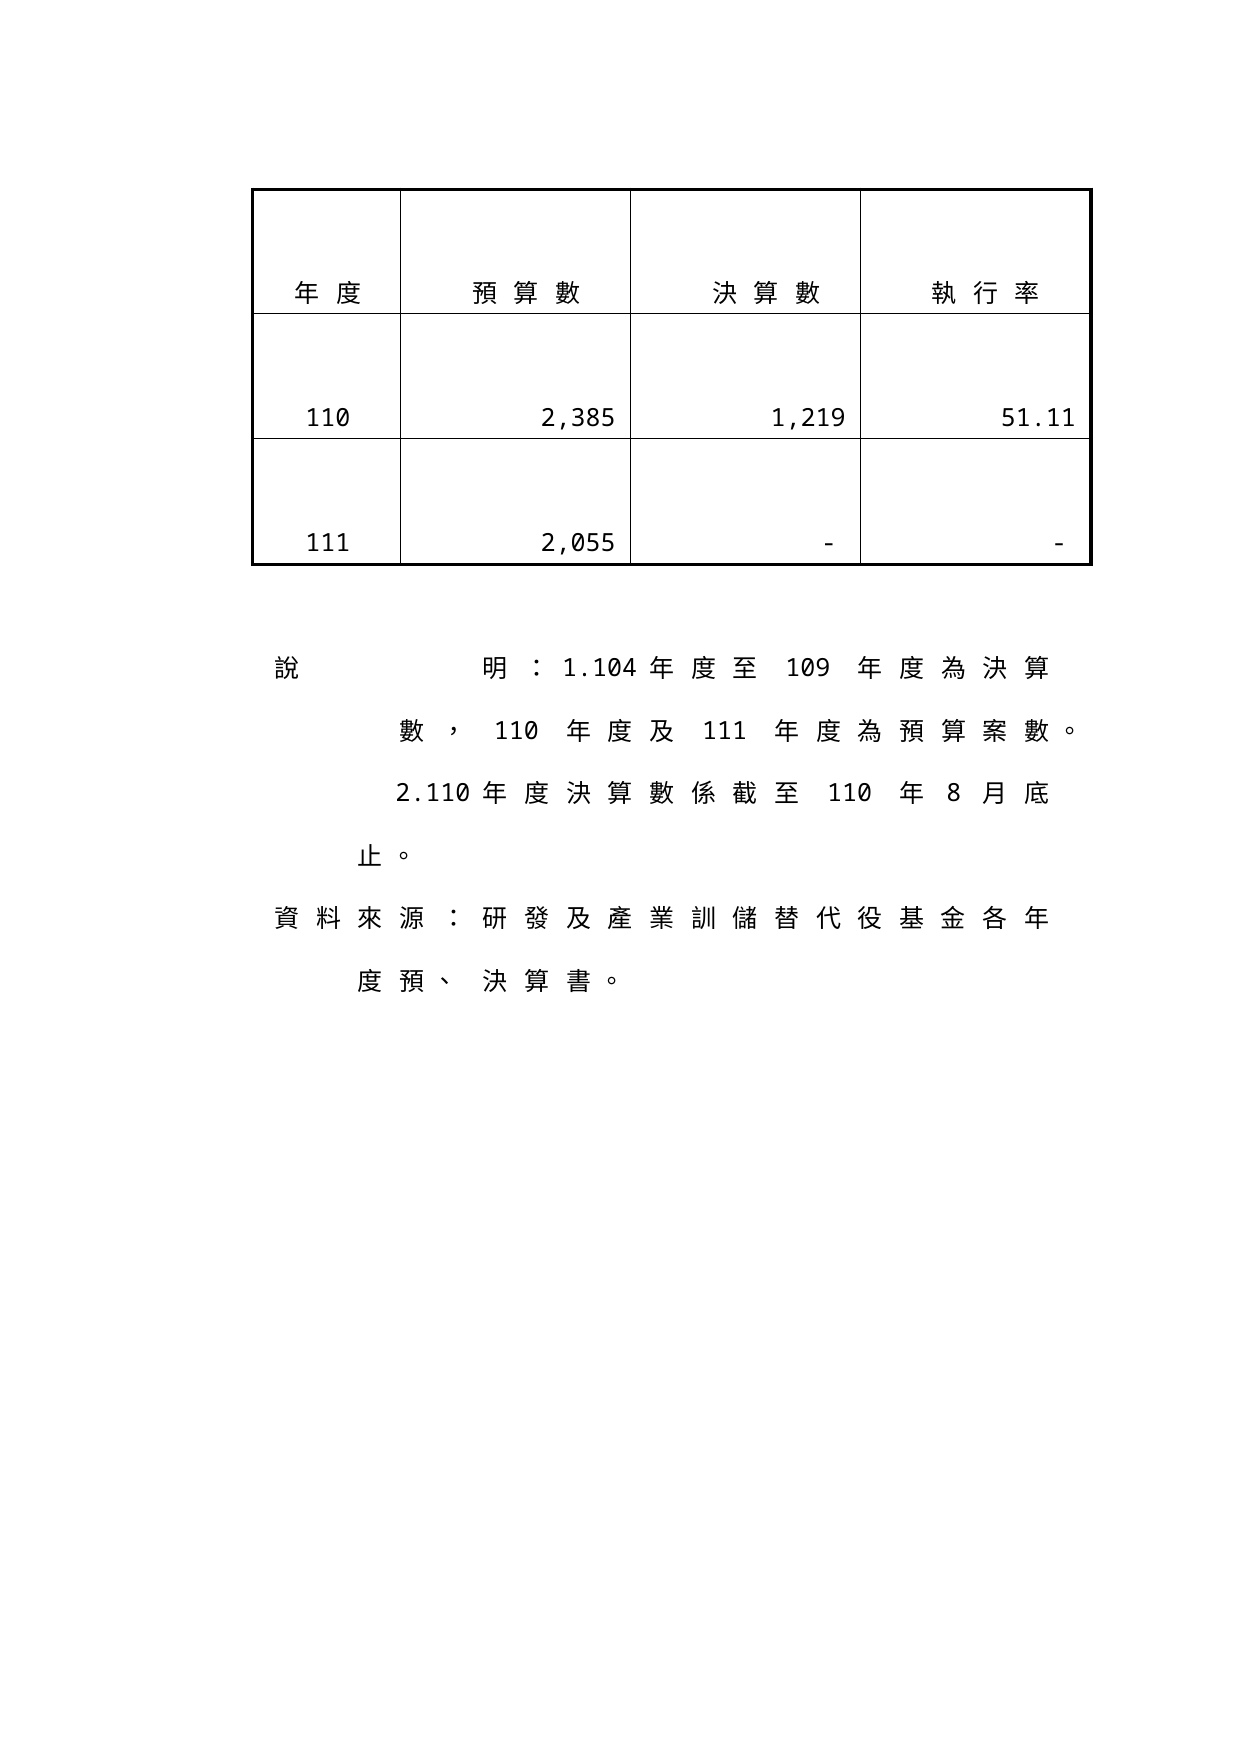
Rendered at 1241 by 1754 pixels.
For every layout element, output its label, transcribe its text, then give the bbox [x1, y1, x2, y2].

table_header 決算數 [631, 191, 860, 313]
text 資料來源：研發及產業訓儲替代役基金各年度預、決算書。 [242, 875, 1058, 1000]
table_cell 2,055 [401, 439, 630, 563]
table_cell 111 [254, 439, 400, 563]
table_cell - [861, 439, 1089, 563]
table_cell 51.11 [861, 314, 1089, 438]
table_cell - [631, 439, 860, 563]
table_header 預算數 [401, 191, 630, 313]
text 2.110年度決算數係截至110年8月底止。 [338, 750, 1058, 875]
table_cell 110 [254, 314, 400, 438]
table_cell 1,219 [631, 314, 860, 438]
text 說 明：1.104年度至109年度為決算數，110年度及111年度為預算案數。 [242, 625, 1058, 750]
table_header 執行率 [861, 191, 1089, 313]
table_cell 2,385 [401, 314, 630, 438]
table_header 年度 [254, 191, 400, 313]
